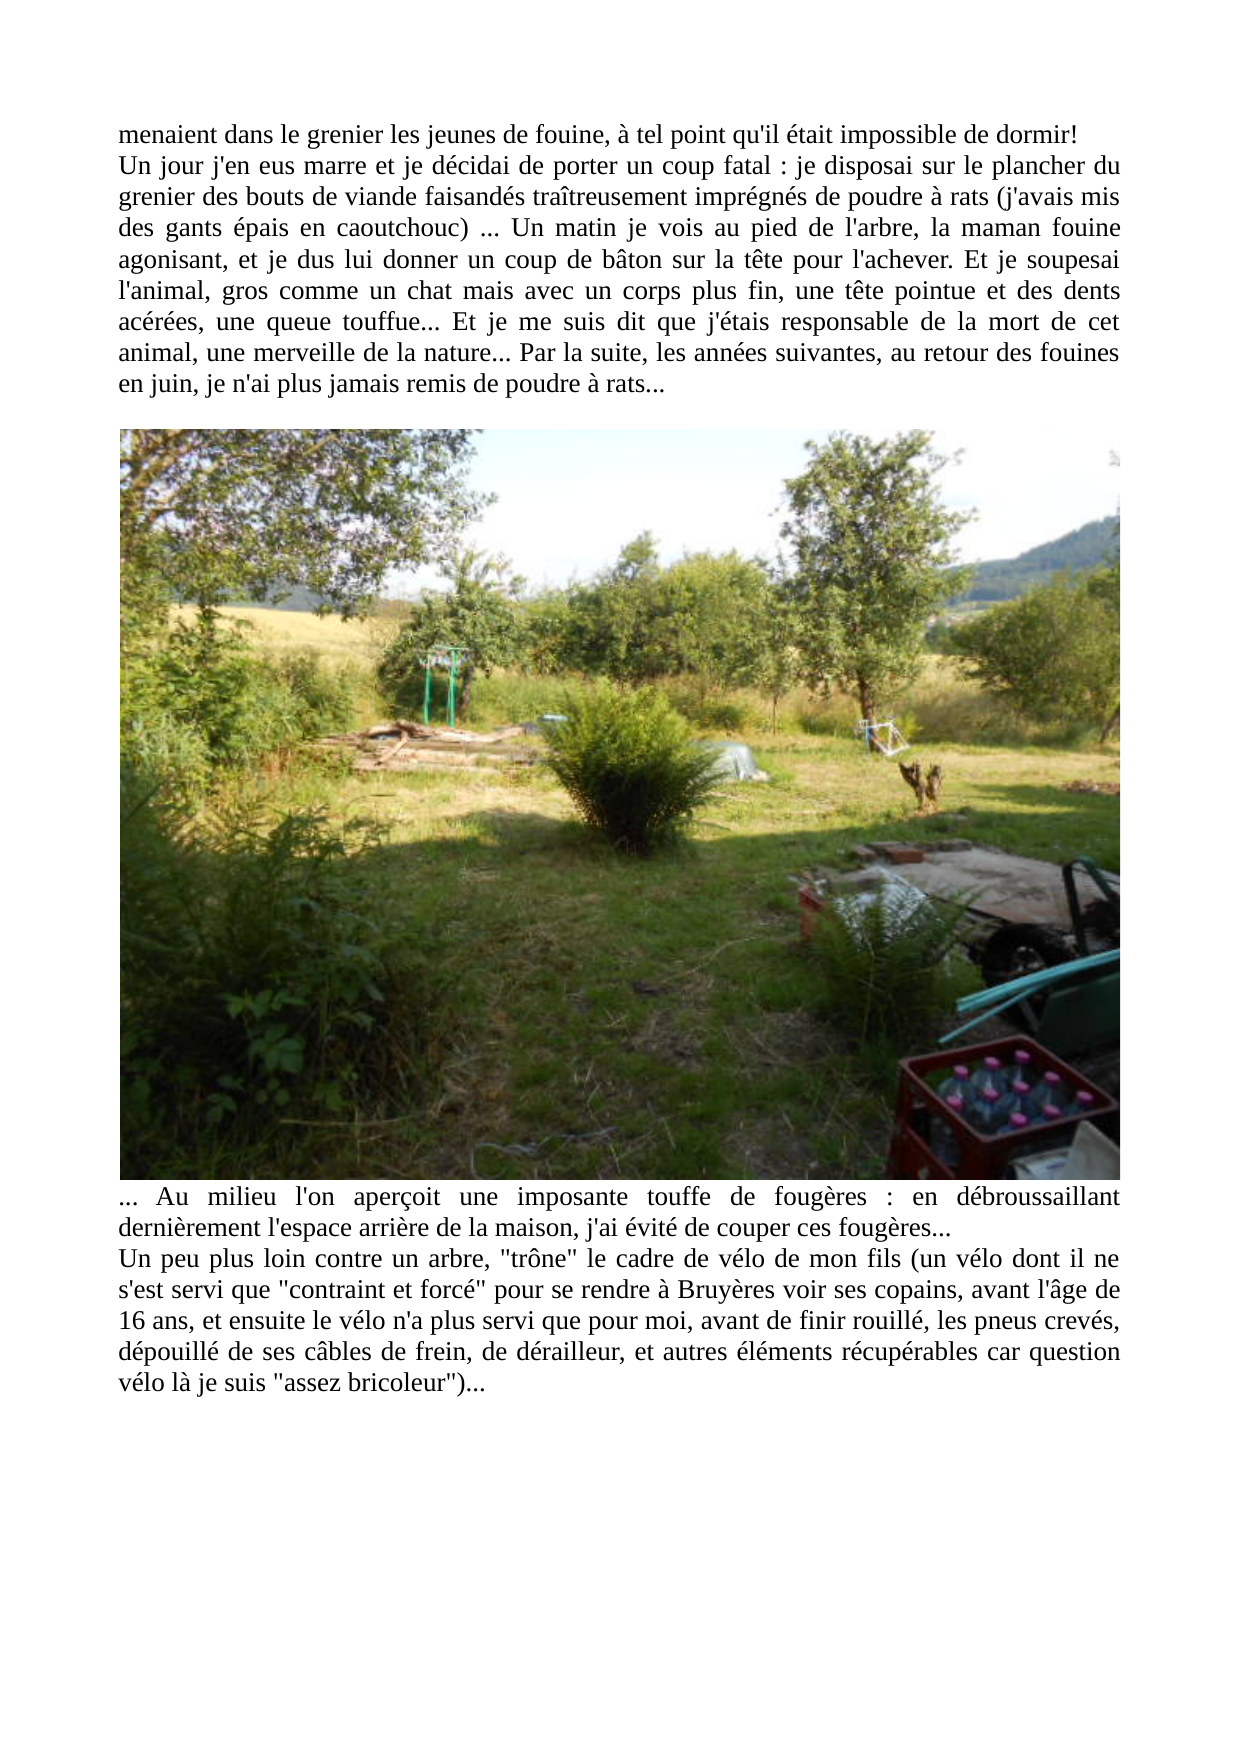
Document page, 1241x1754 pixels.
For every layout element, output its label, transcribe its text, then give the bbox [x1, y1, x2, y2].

text ... Au milieu l'on aperçoit une imposante touffe de fougères : en débroussaillant dernièrement l'espace arrière de la maison, j'ai évité de couper ces fougères... [118, 1004, 1122, 1242]
text Un peu plus loin contre un arbre, "trône" le cadre de vélo de mon fils (un vélo dont il ne s'est servi que "contraint et forcé" pour se rendre à Bruyères voir ses copains, avant l'âge de 16 ans, et ensuite le vélo n'a plus servi que pour moi, avant de finir rouillé, les pneus crevés, dépouillé de ses câbles de frein, de dérailleur, et autres éléments récupérables car question vélo là je suis "assez bricoleur")... [118, 1242, 1122, 1398]
text Un jour j'en eus marre et je décidai de porter un coup fatal : je disposai sur le plancher du grenier des bouts de viande faisandés traîtreusement imprégnés de poudre à rats (j'avais mis des gants épais en caoutchouc) ... Un matin je vois au pied de l'arbre, la maman fouine agonisant, et je dus lui donner un coup de bâton sur la tête pour l'achever. Et je soupesai l'animal, gros comme un chat mais avec un corps plus fin, une tête pointue et des dents acérées, une queue touffue... Et je me suis dit que j'étais responsable de la mort de cet animal, une merveille de la nature... Par la suite, les années suivantes, au retour des fouines en juin, je n'ai plus jamais remis de poudre à rats... [118, 149, 1122, 398]
text menaient dans le grenier les jeunes de fouine, à tel point qu'il était impossible de dormir! [118, 118, 1122, 149]
picture [120, 429, 1121, 1180]
